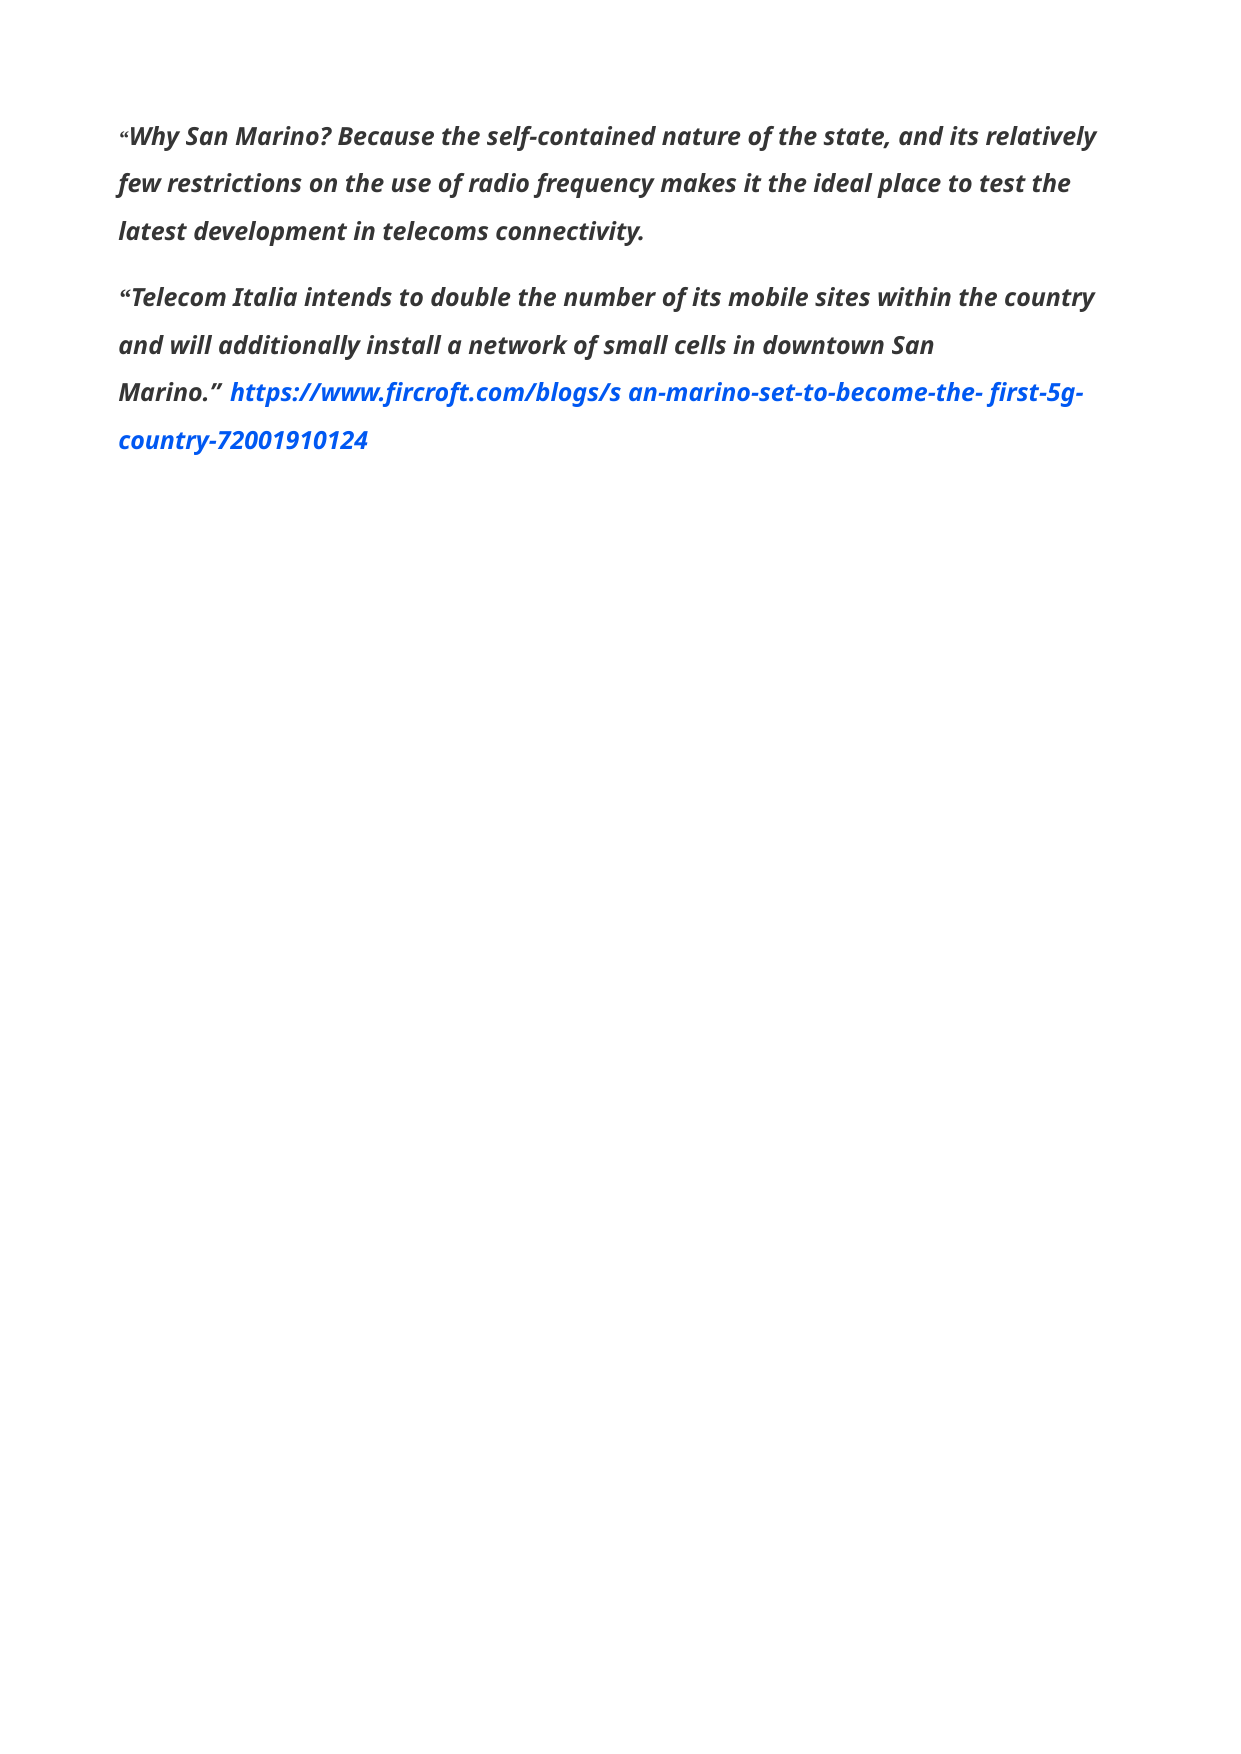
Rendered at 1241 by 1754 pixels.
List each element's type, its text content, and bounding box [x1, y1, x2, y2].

subtitle “Why San Marino? Because the self-contained nature of the state, and its relatively few restrictions on the use of radio frequency makes it the ideal place to test the latest development in telecoms connectivity. [118, 118, 1122, 247]
subtitle “Telecom Italia intends to double the number of its mobile sites within the country and will additionally install a network of small cells in downtown San Marino.” https://www.fircroft.com/blogs/s an-marino-set-to-become-the- first-5g-country-72001910124 [118, 280, 1122, 457]
